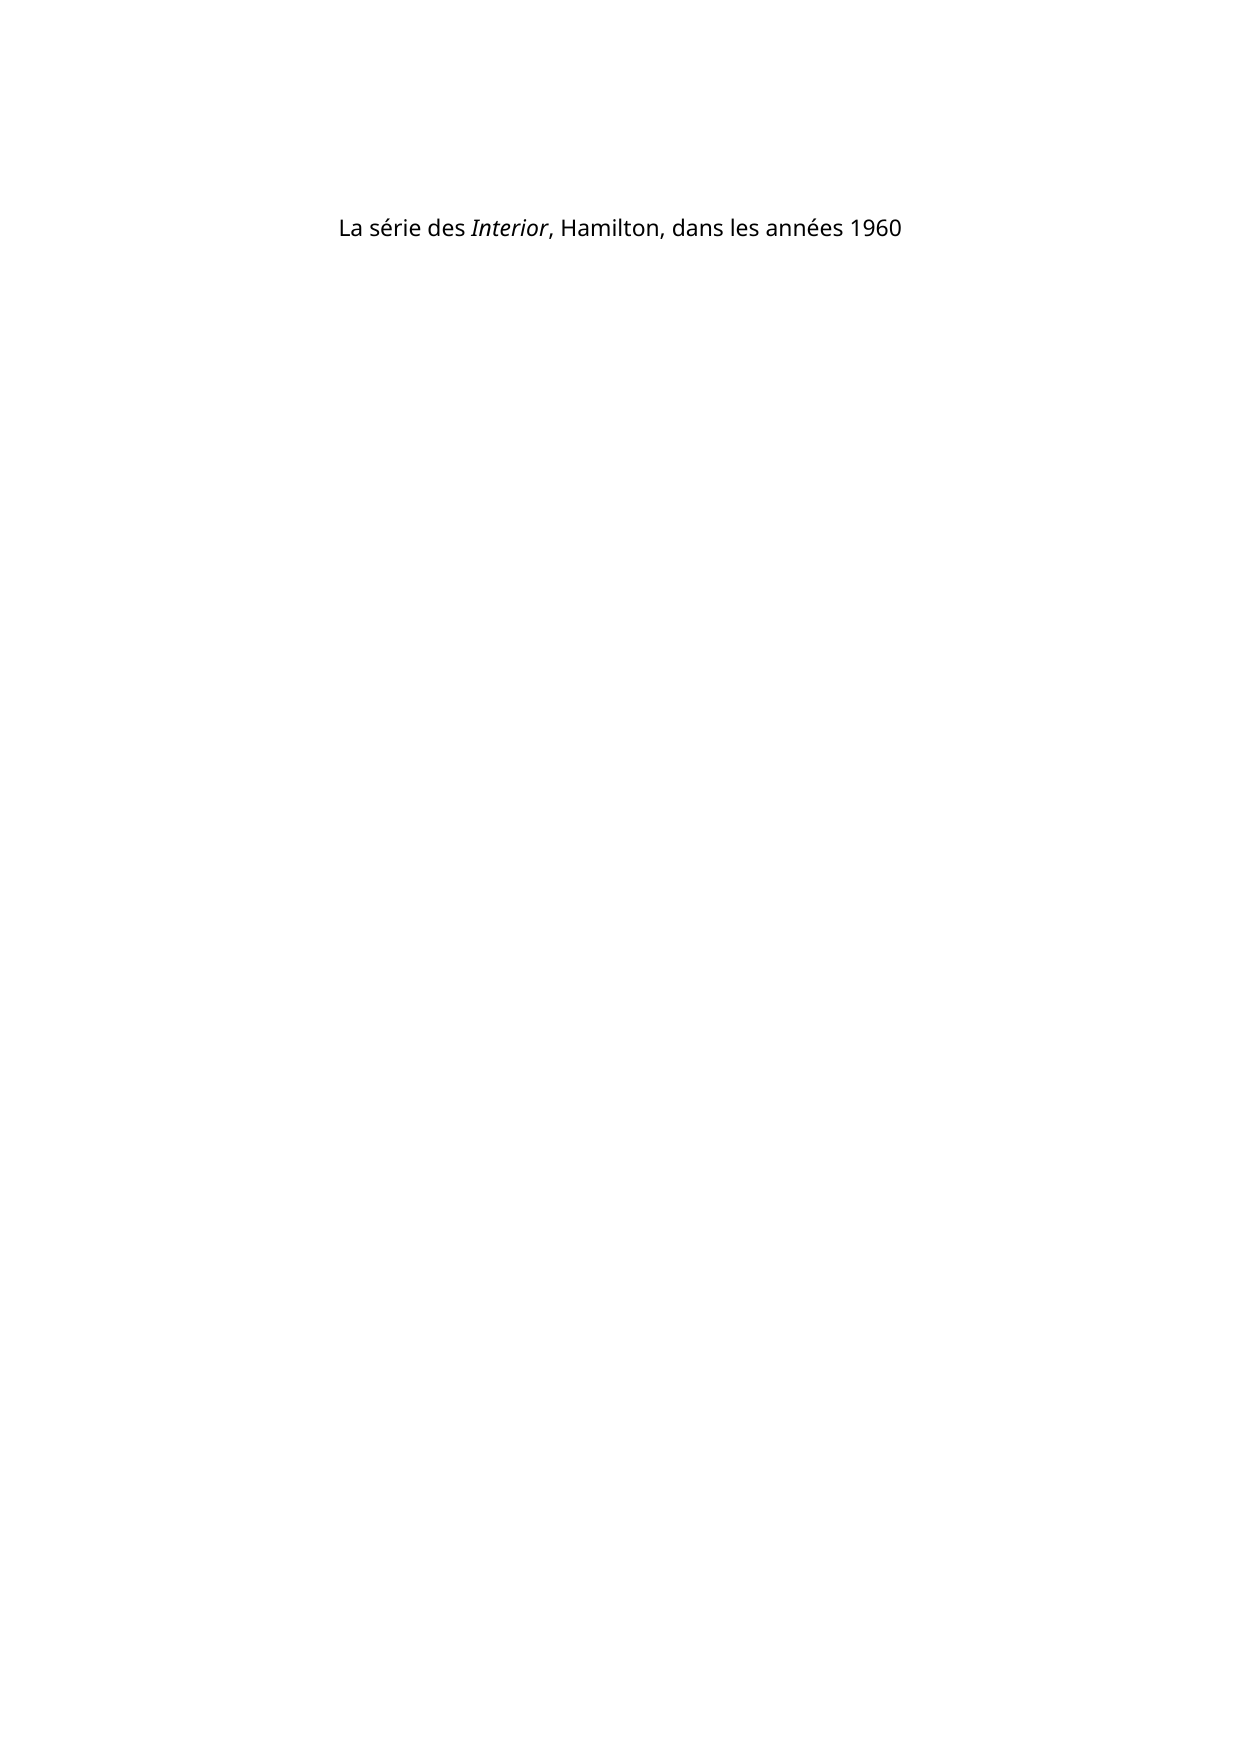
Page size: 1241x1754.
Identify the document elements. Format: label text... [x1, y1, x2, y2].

text La série des Interior, Hamilton, dans les années 1960 [118, 212, 1122, 243]
